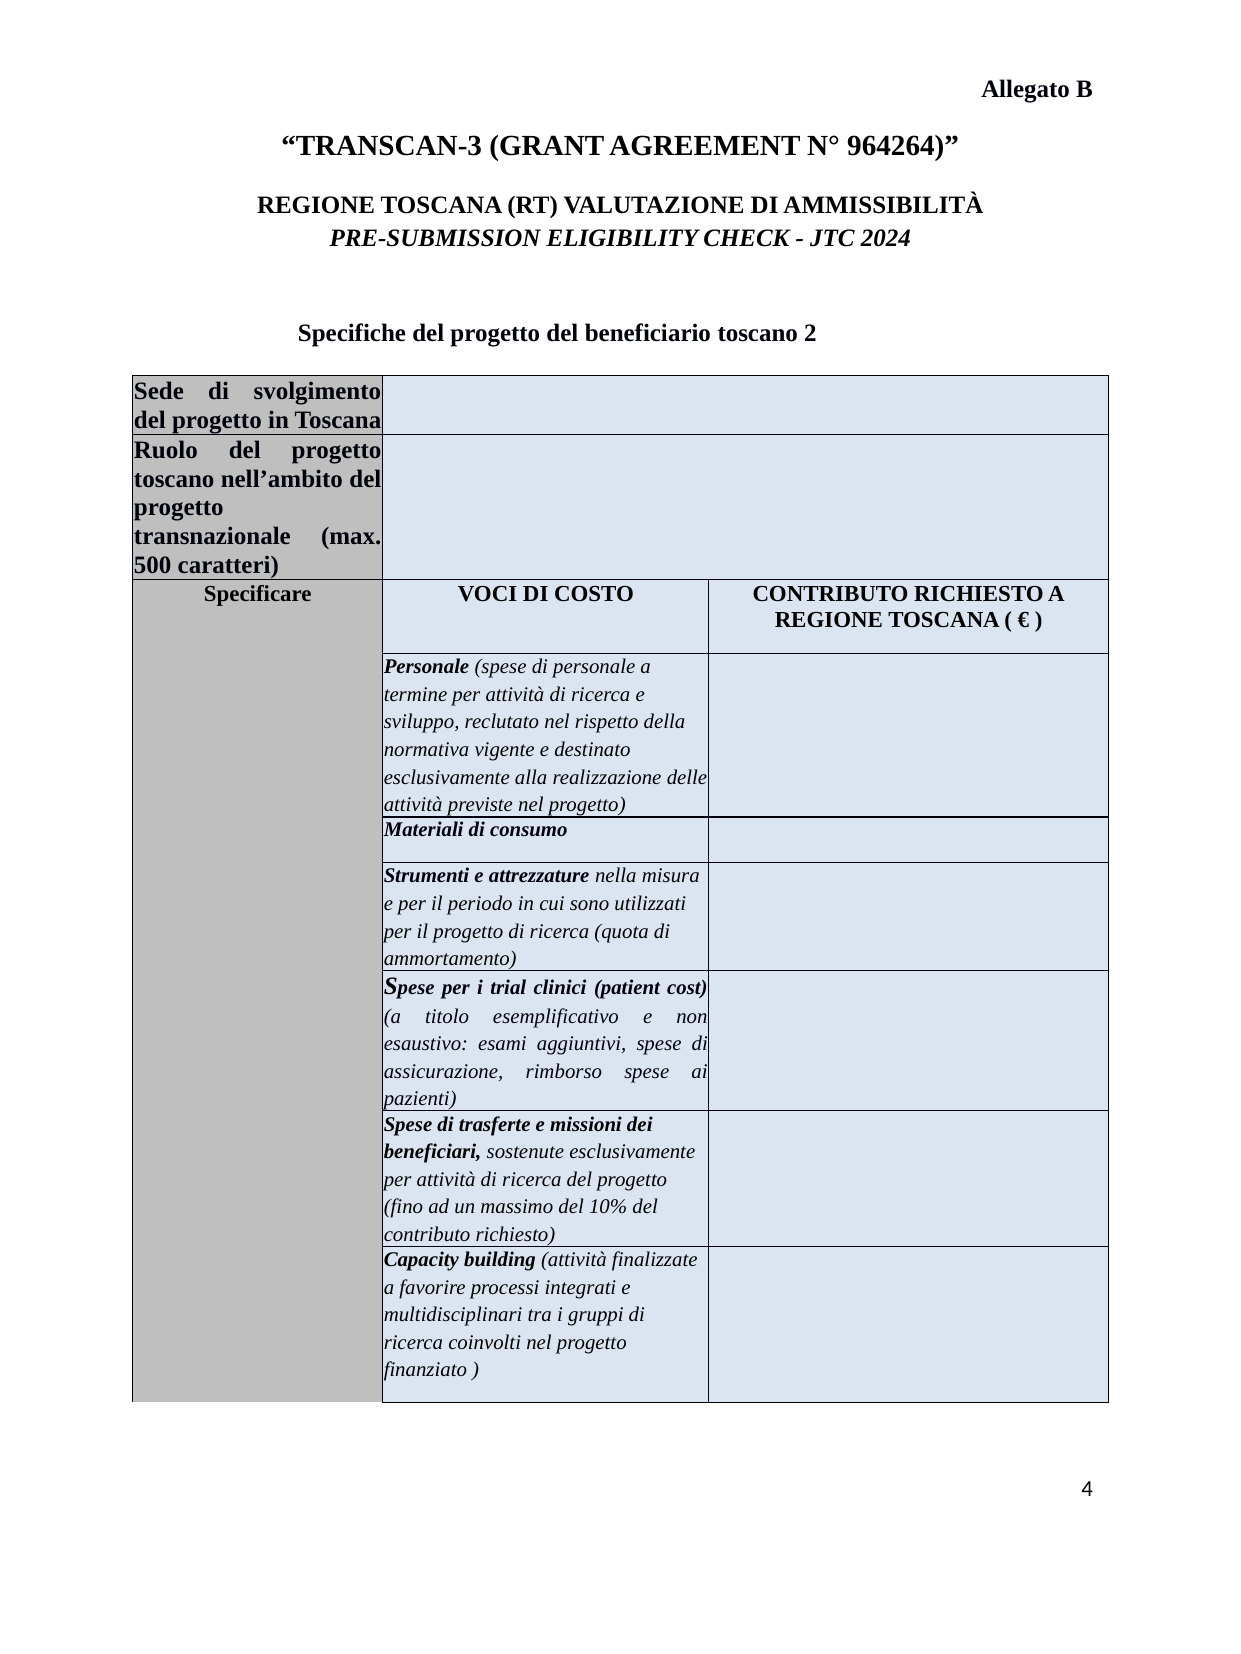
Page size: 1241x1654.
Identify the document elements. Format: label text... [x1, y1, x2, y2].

table_cell [709, 1247, 1108, 1402]
table_header Sede di svolgimento del progetto in Toscana [133, 376, 382, 434]
table_cell Spese di trasferte e missioni dei beneficiari, sostenute esclusivamente per attività di ricerca del progetto (fino ad un massimo del 10% del contributo richiesto) [383, 1111, 708, 1246]
table_cell Personale (spese di personale a termine per attività di ricerca e sviluppo, reclutato nel rispetto della normativa vigente e destinato esclusivamente alla realizzazione delle attività previste nel progetto) [383, 654, 708, 816]
table_cell Strumenti e attrezzature nella misura e per il periodo in cui sono utilizzati per il progetto di ricerca (quota di ammortamento) [383, 863, 708, 970]
table_cell Ruolo del progetto toscano nell’ambito del progetto transnazionale (max. 500 caratteri) [133, 435, 382, 579]
table_cell [709, 971, 1108, 1110]
table_cell [383, 435, 1108, 579]
table_cell [709, 863, 1108, 970]
table_cell Materiali di consumo [383, 818, 708, 862]
table_cell Spese per i trial clinici (patient cost) (a titolo esemplificativo e non esaustivo: esami aggiuntivi, spese di assicurazione, rimborso spese ai pazienti) [383, 971, 708, 1110]
table_cell Capacity building (attività finalizzate a favorire processi integrati e multidisciplinari tra i gruppi di ricerca coinvolti nel progetto finanziato ) [383, 1247, 708, 1402]
table_cell [709, 654, 1108, 816]
table_header [383, 376, 1108, 434]
table_cell [709, 818, 1108, 862]
table_cell Specificare [133, 580, 382, 1402]
table_cell [709, 1111, 1108, 1246]
table_cell CONTRIBUTO RICHIESTO A REGIONE TOSCANA ( € ) [709, 580, 1108, 653]
table_cell VOCI DI COSTO [383, 580, 708, 653]
text Specifiche del progetto del beneficiario toscano 2 [298, 318, 1093, 347]
